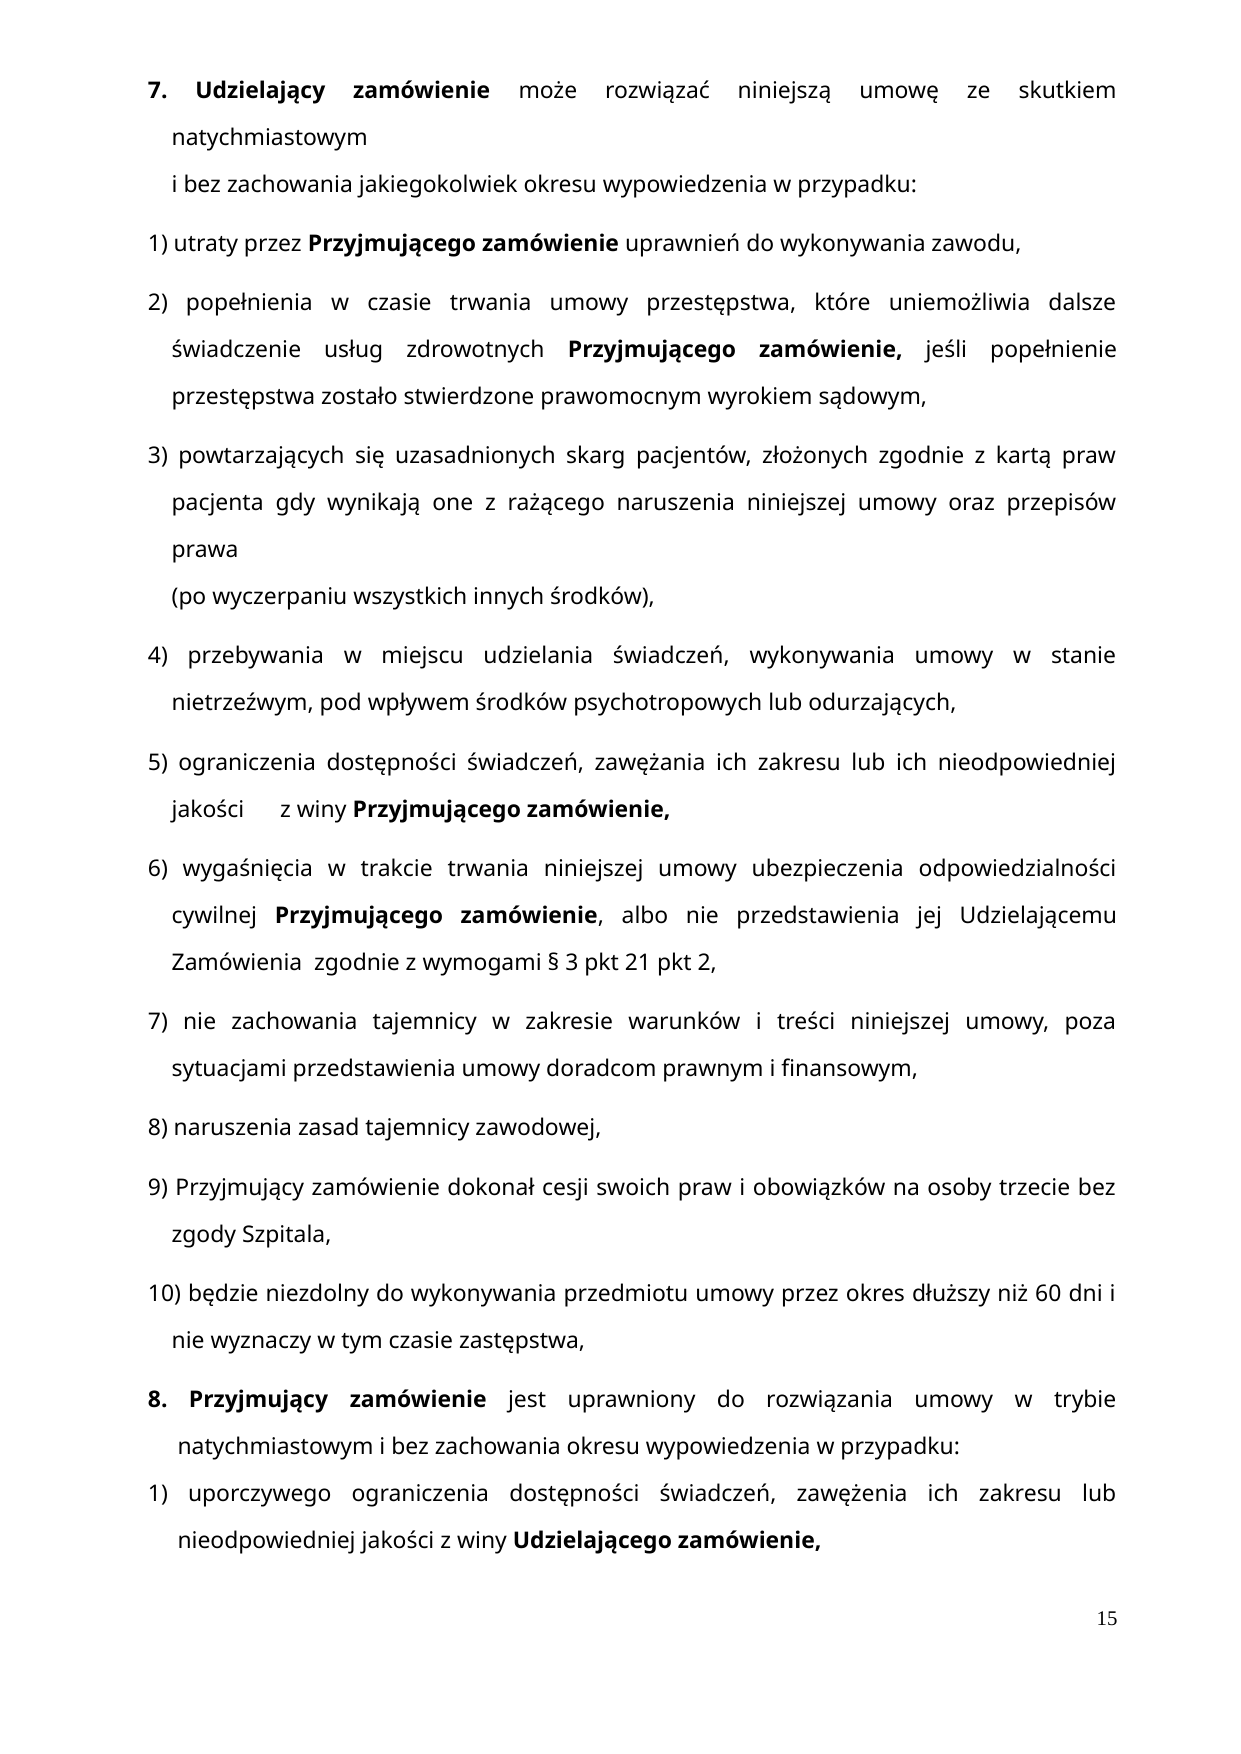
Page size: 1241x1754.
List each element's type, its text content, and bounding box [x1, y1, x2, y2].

text 9) Przyjmujący zamówienie dokonał cesji swoich praw i obowiązków na osoby trzecie bez zgody Szpitala, [148, 1171, 1117, 1249]
text 8. Przyjmujący zamówienie jest uprawniony do rozwiązania umowy w trybie natychmiastowym i bez zachowania okresu wypowiedzenia w przypadku: [148, 1383, 1117, 1461]
text 6) wygaśnięcia w trakcie trwania niniejszej umowy ubezpieczenia odpowiedzialności cywilnej Przyjmującego zamówienie, albo nie przedstawienia jej Udzielającemu Zamówienia zgodnie z wymogami § 3 pkt 21 pkt 2, [148, 852, 1117, 977]
text 7. Udzielający zamówienie może rozwiązać niniejszą umowę ze skutkiem natychmiastowym i bez zachowania jakiegokolwiek okresu wypowiedzenia w przypadku: [148, 74, 1117, 199]
text 5) ograniczenia dostępności świadczeń, zawężania ich zakresu lub ich nieodpowiedniej jakości z winy Przyjmującego zamówienie, [148, 746, 1117, 824]
text 1) uporczywego ograniczenia dostępności świadczeń, zawężenia ich zakresu lub nieodpowiedniej jakości z winy Udzielającego zamówienie, [148, 1477, 1117, 1555]
text 7) nie zachowania tajemnicy w zakresie warunków i treści niniejszej umowy, poza sytuacjami przedstawienia umowy doradcom prawnym i finansowym, [148, 1005, 1117, 1083]
text 4) przebywania w miejscu udzielania świadczeń, wykonywania umowy w stanie nietrzeźwym, pod wpływem środków psychotropowych lub odurzających, [148, 639, 1117, 717]
text 10) będzie niezdolny do wykonywania przedmiotu umowy przez okres dłuższy niż 60 dni i nie wyznaczy w tym czasie zastępstwa, [148, 1277, 1117, 1355]
text 1) utraty przez Przyjmującego zamówienie uprawnień do wykonywania zawodu, [148, 227, 1117, 258]
text 2) popełnienia w czasie trwania umowy przestępstwa, które uniemożliwia dalsze świadczenie usług zdrowotnych Przyjmującego zamówienie, jeśli popełnienie przestępstwa zostało stwierdzone prawomocnym wyrokiem sądowym, [148, 286, 1117, 411]
text 8) naruszenia zasad tajemnicy zawodowej, [148, 1111, 1117, 1142]
text 3) powtarzających się uzasadnionych skarg pacjentów, złożonych zgodnie z kartą praw pacjenta gdy wynikają one z rażącego naruszenia niniejszej umowy oraz przepisów prawa (po wyczerpaniu wszystkich innych środków), [148, 439, 1117, 611]
